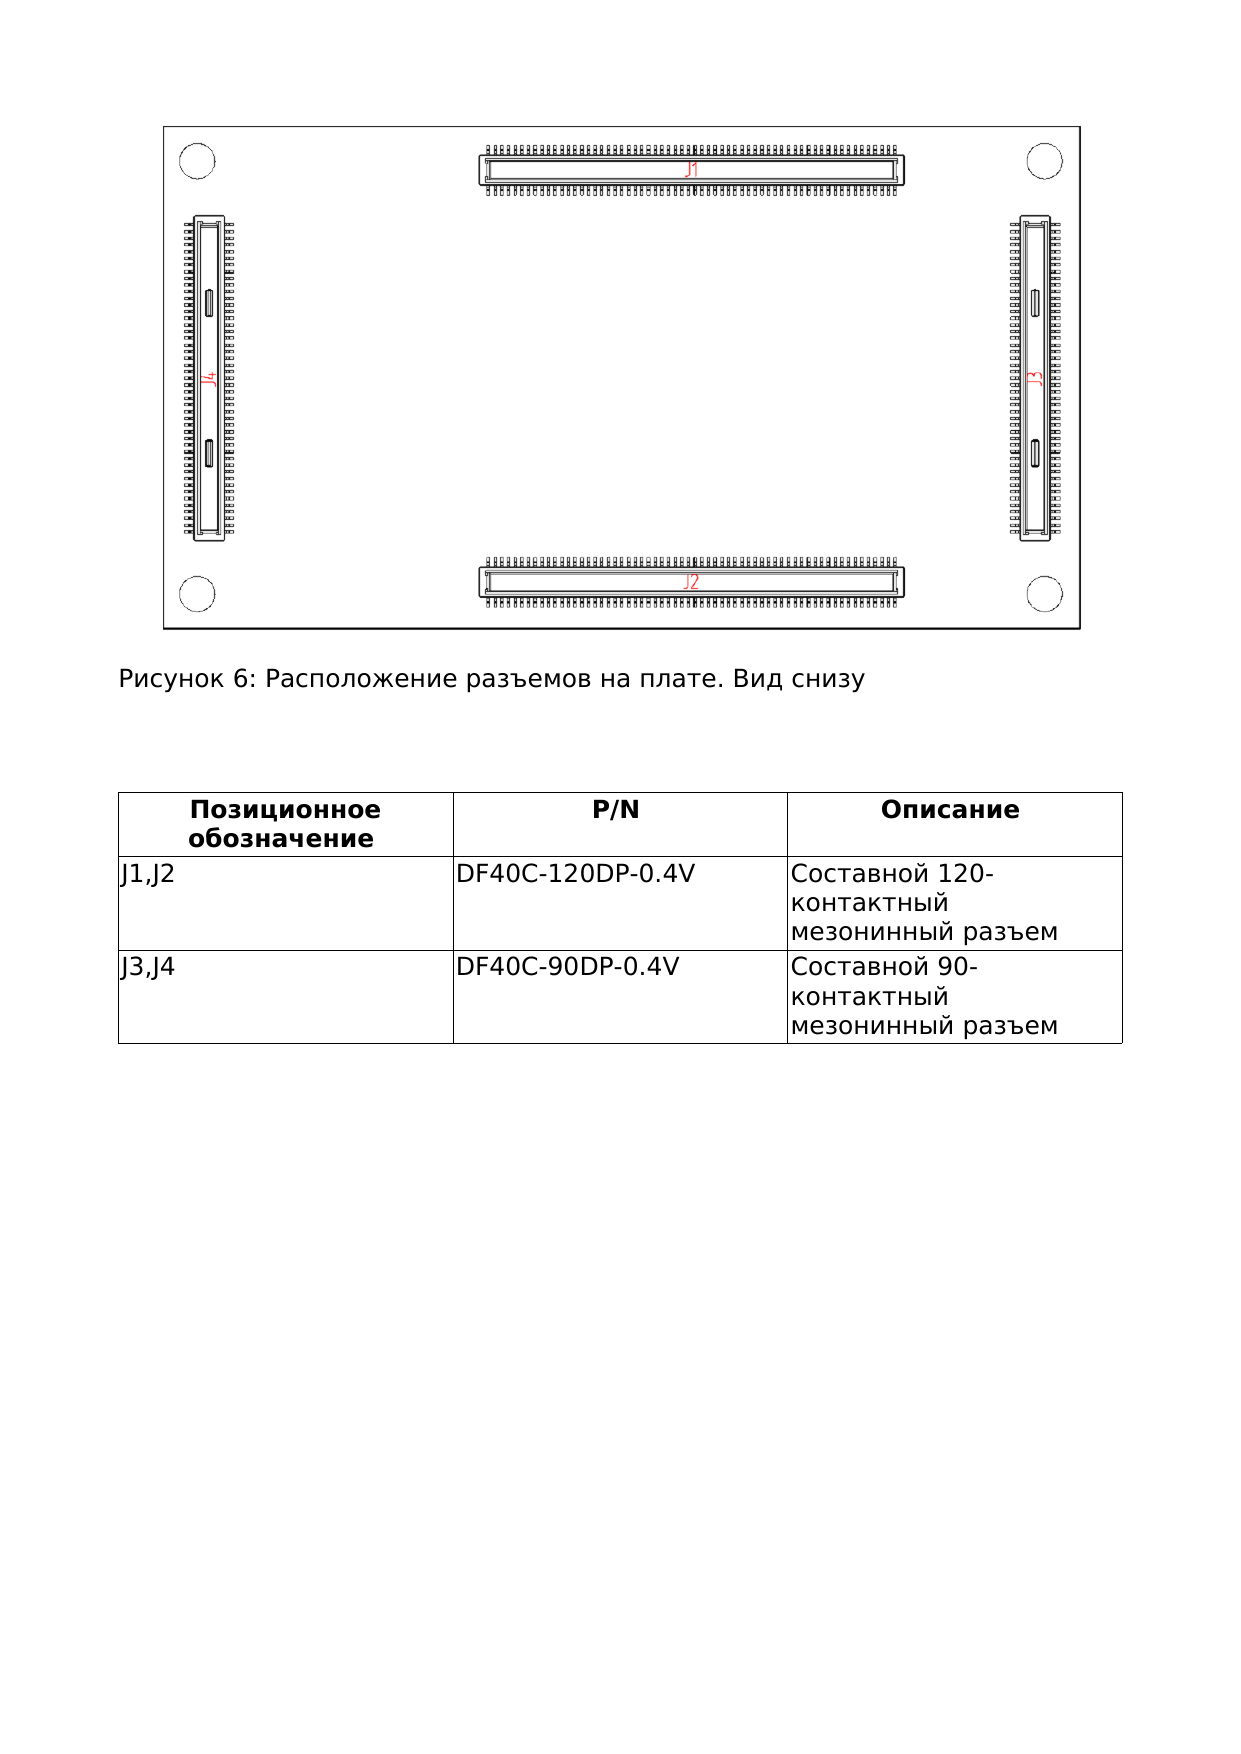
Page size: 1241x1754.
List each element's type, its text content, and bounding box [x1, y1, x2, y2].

table_header Описание [788, 793, 1122, 856]
picture [151, 118, 1089, 636]
table_header Позиционное обозначение [119, 793, 453, 856]
text Рисунок 6: Расположение разъемов на плате. Вид снизу [118, 664, 1122, 694]
table_header P/N [454, 793, 787, 856]
table_cell Составной 120-контактный мезонинный разъем [788, 857, 1122, 949]
table_cell DF40C-90DP-0.4V [454, 951, 787, 1043]
table_cell DF40C-120DP-0.4V [454, 857, 787, 949]
table_cell J1,J2 [119, 857, 453, 949]
table_cell J3,J4 [119, 951, 453, 1043]
table_cell Составной 90-контактный мезонинный разъем [788, 951, 1122, 1043]
